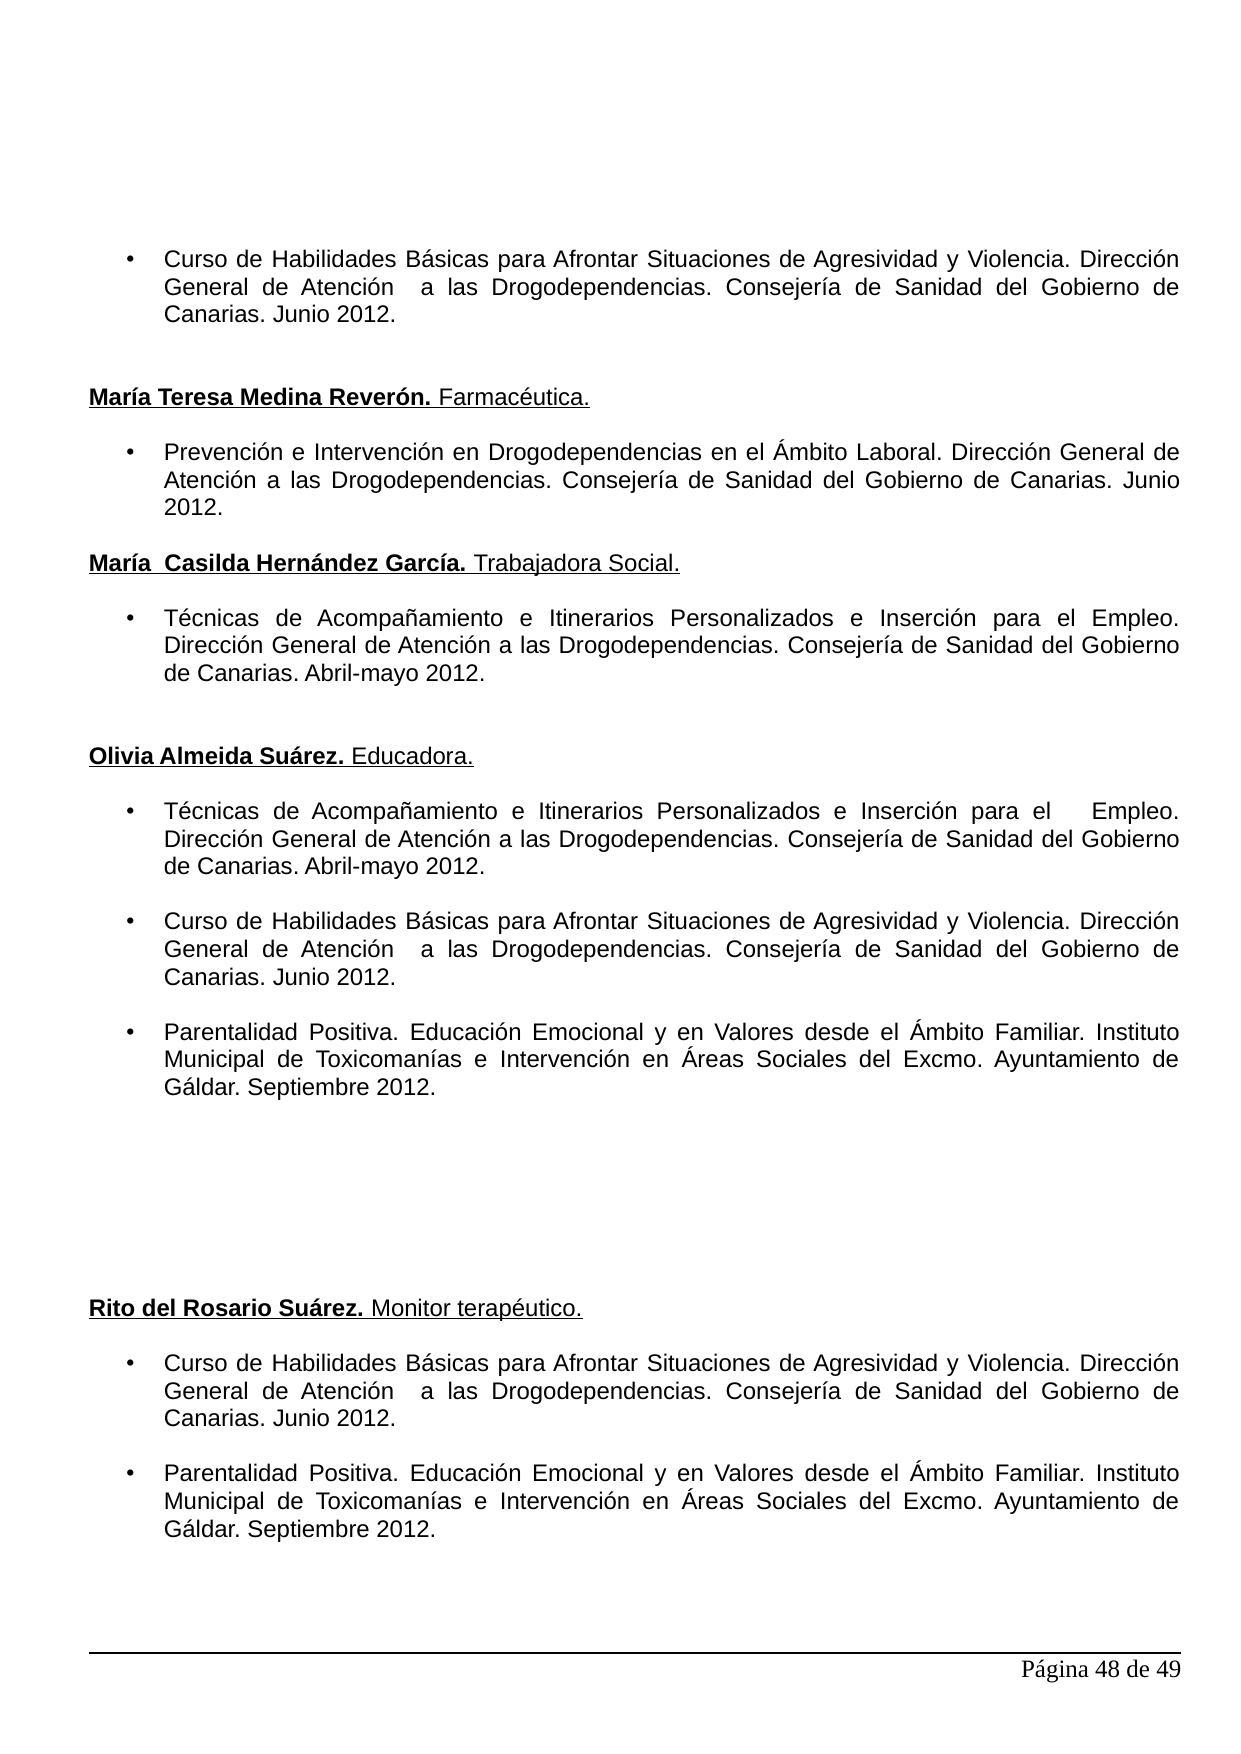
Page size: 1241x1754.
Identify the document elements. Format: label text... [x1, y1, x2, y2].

list Curso de Habilidades Básicas para Afrontar Situaciones de Agresividad y Violencia. Dirección General de Atención a las Drogodependencias. Consejería de Sanidad del Gobierno de Canarias. Junio 2012. [126, 907, 1181, 990]
text María Casilda Hernández García. Trabajadora Social. [88, 548, 1181, 576]
list Técnicas de Acompañamiento e Itinerarios Personalizados e Inserción para el Empleo. Dirección General de Atención a las Drogodependencias. Consejería de Sanidad del Gobierno de Canarias. Abril-mayo 2012. [126, 604, 1181, 686]
text Olivia Almeida Suárez. Educadora. [88, 742, 1181, 769]
list Curso de Habilidades Básicas para Afrontar Situaciones de Agresividad y Violencia. Dirección General de Atención a las Drogodependencias. Consejería de Sanidad del Gobierno de Canarias. Junio 2012. [126, 1349, 1181, 1432]
list Parentalidad Positiva. Educación Emocional y en Valores desde el Ámbito Familiar. Instituto Municipal de Toxicomanías e Intervención en Áreas Sociales del Excmo. Ayuntamiento de Gáldar. Septiembre 2012. [126, 1459, 1181, 1542]
text María Teresa Medina Reverón. Farmacéutica. [88, 383, 1181, 410]
text Rito del Rosario Suárez. Monitor terapéutico. [88, 1294, 1181, 1321]
list Parentalidad Positiva. Educación Emocional y en Valores desde el Ámbito Familiar. Instituto Municipal de Toxicomanías e Intervención en Áreas Sociales del Excmo. Ayuntamiento de Gáldar. Septiembre 2012. [126, 1018, 1181, 1101]
list Técnicas de Acompañamiento e Itinerarios Personalizados e Inserción para el Empleo. Dirección General de Atención a las Drogodependencias. Consejería de Sanidad del Gobierno de Canarias. Abril-mayo 2012. [126, 797, 1181, 880]
list Curso de Habilidades Básicas para Afrontar Situaciones de Agresividad y Violencia. Dirección General de Atención a las Drogodependencias. Consejería de Sanidad del Gobierno de Canarias. Junio 2012. [126, 245, 1181, 328]
list Prevención e Intervención en Drogodependencias en el Ámbito Laboral. Dirección General de Atención a las Drogodependencias. Consejería de Sanidad del Gobierno de Canarias. Junio 2012. [126, 438, 1181, 521]
